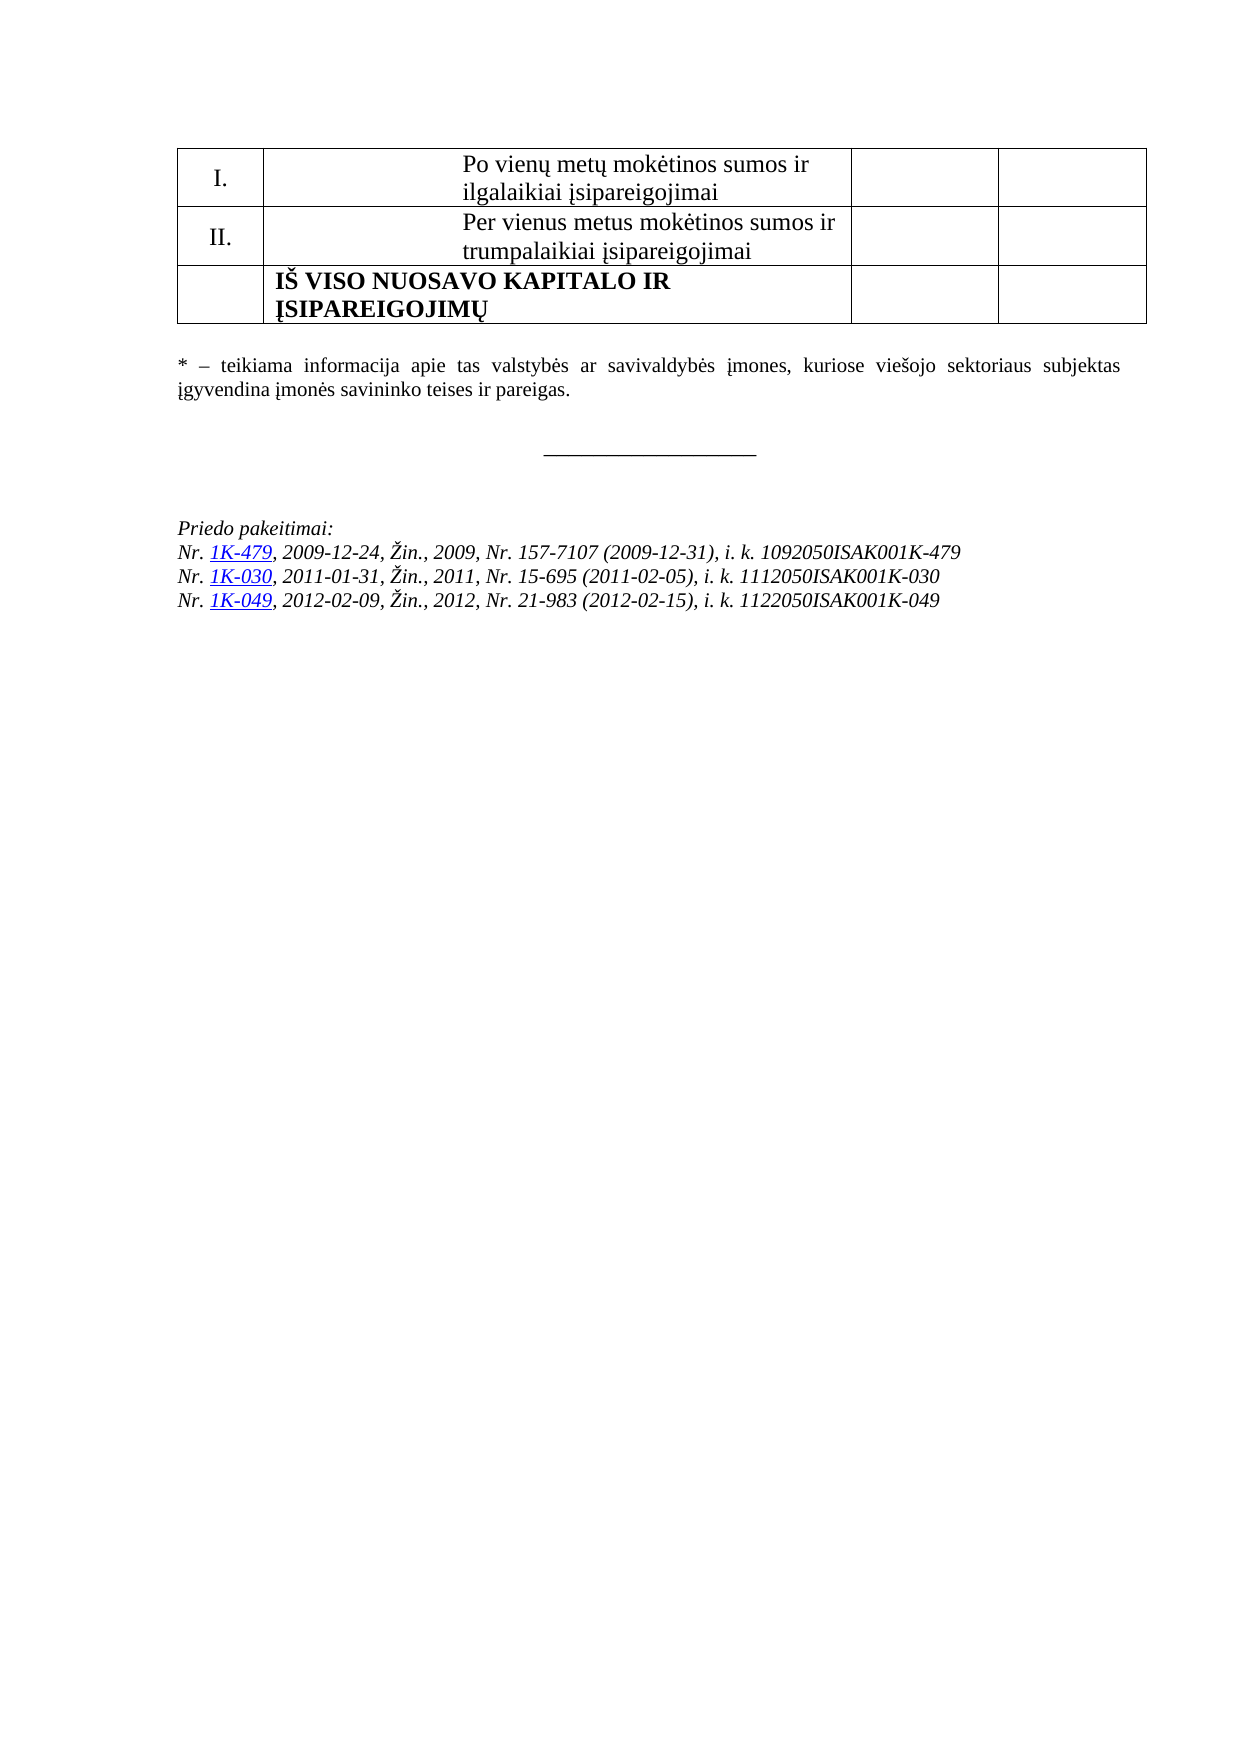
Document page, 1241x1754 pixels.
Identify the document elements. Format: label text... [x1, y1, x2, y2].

text Nr. 1K-049, 2012-02-09, Žin., 2012, Nr. 21-983 (2012-02-15), i. k. 1122050ISAK001K-049 [177, 588, 1122, 612]
text Nr. 1K-030, 2011-01-31, Žin., 2011, Nr. 15-695 (2011-02-05), i. k. 1112050ISAK001K-030 [177, 564, 1122, 588]
table_cell [999, 266, 1146, 323]
table_cell [852, 207, 998, 265]
text Priedo pakeitimai: [177, 516, 1122, 540]
table_cell [852, 149, 998, 206]
table_cell Po vienų metų mokėtinos sumos ir ilgalaikiai įsipareigojimai [451, 149, 851, 206]
text * – teikiama informacija apie tas valstybės ar savivaldybės įmones, kuriose viešojo sektoriaus subjektas įgyvendina įmonės savininko teises ir pareigas. [177, 353, 1122, 401]
text _________________ [177, 430, 1122, 459]
table_cell I. [178, 149, 263, 206]
text Nr. 1K-479, 2009-12-24, Žin., 2009, Nr. 157-7107 (2009-12-31), i. k. 1092050ISAK001K-479 [177, 540, 1122, 564]
table_cell II. [178, 207, 263, 265]
table_cell [264, 149, 451, 206]
table_cell [852, 266, 998, 323]
table_cell [999, 207, 1146, 265]
table_cell [178, 266, 263, 323]
table_cell [999, 149, 1146, 206]
table_cell Per vienus metus mokėtinos sumos ir trumpalaikiai įsipareigojimai [451, 207, 851, 265]
table_cell [264, 207, 451, 265]
table_cell IŠ VISO NUOSAVO KAPITALO IR ĮSIPAREIGOJIMŲ [264, 266, 851, 323]
